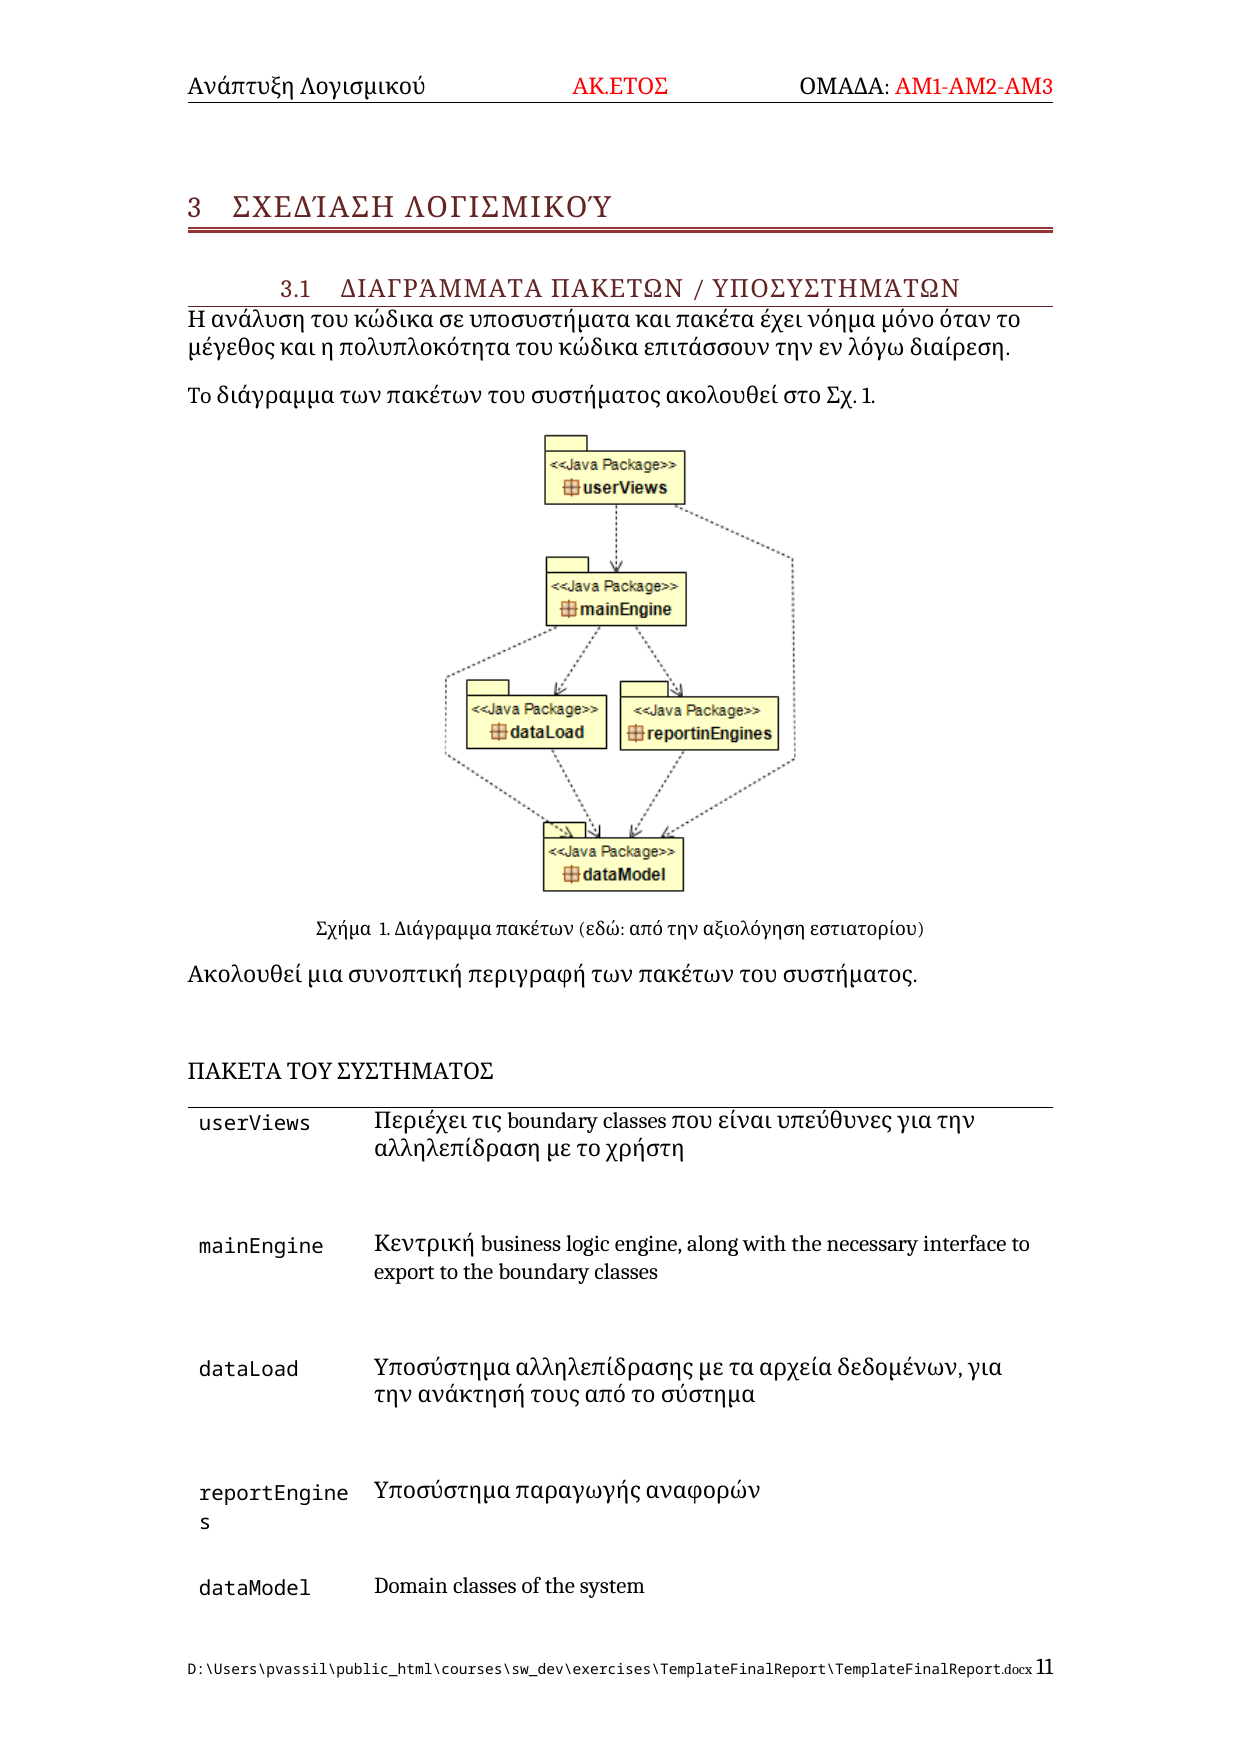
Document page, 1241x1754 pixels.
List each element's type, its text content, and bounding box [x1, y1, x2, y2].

table_cell mainEngine [188, 1231, 363, 1354]
table_header Περιέχει τις boundary classes που είναι υπεύθυνες για την αλληλεπίδραση με το χρήστη [363, 1108, 1053, 1231]
subtitle Διαγράμματα ΠΑΚΕΤΩΝ / υποσυστημάτων [187, 275, 1053, 307]
table_cell Κεντρική business logic engine, along with the necessary interface to export to the boundary classes [363, 1231, 1053, 1354]
text To διάγραμμα των πακέτων του συστήματος ακολουθεί στο Σχ. 1. [187, 383, 1053, 409]
text Η ανάλυση του κώδικα σε υποσυστήματα και πακέτα έχει νόημα μόνο όταν το μέγεθος και η πολυπλοκότητα του κώδικα επιτάσσουν την εν λόγω διαίρεση. [187, 307, 1053, 361]
table_header userViews [188, 1108, 363, 1231]
table_cell Domain classes of the system [363, 1573, 1053, 1602]
table_cell Υποσύστημα αλληλεπίδρασης με τα αρχεία δεδομένων, για την ανάκτησή τους από το σύστημα [363, 1354, 1053, 1478]
text Σχήμα 1. Διάγραμμα πακέτων (εδώ: από την αξιολόγηση εστιατορίου) [187, 918, 1053, 940]
table_cell reportEngines [188, 1478, 363, 1573]
table_cell dataLoad [188, 1354, 363, 1478]
text ΠΑΚΕΤΑ ΤΟΥ ΣΥΣΤΗΜΑΤΟΣ [187, 1058, 1053, 1085]
subtitle Σχεδίαση Λογισμικού [187, 192, 1053, 233]
text Ακολουθεί μια συνοπτική περιγραφή των πακέτων του συστήματος. [187, 962, 1053, 988]
table_cell Υποσύστημα παραγωγής αναφορών [363, 1478, 1053, 1573]
picture [444, 431, 796, 896]
table_cell dataModel [188, 1573, 363, 1602]
